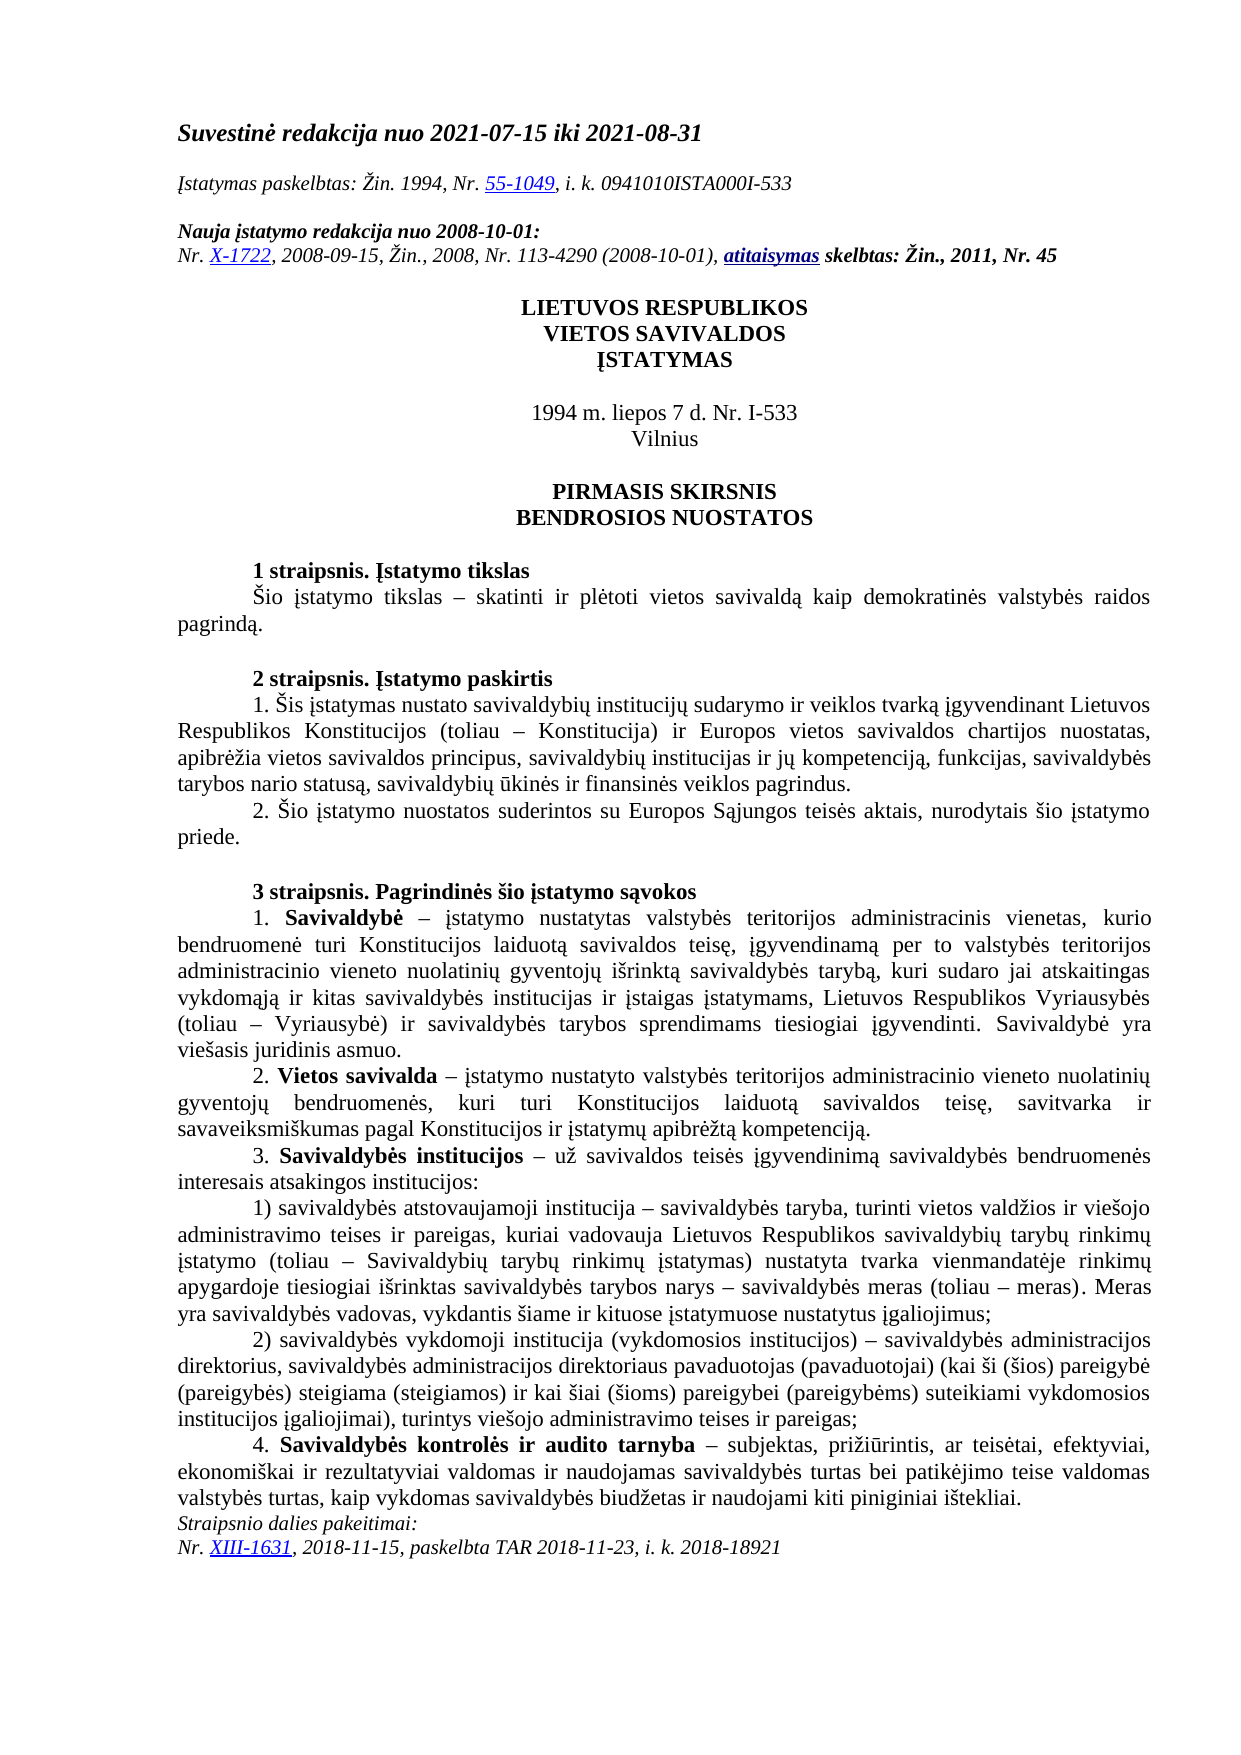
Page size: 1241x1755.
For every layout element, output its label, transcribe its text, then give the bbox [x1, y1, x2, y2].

text 2. Šio įstatymo nuostatos suderintos su Europos Sąjungos teisės aktais, nurodytais šio įstatymo priede. [177, 797, 1152, 849]
text VIETOS SAVIVALDOS [177, 320, 1152, 346]
text 2. Vietos savivalda – įstatymo nustatyto valstybės teritorijos administracinio vieneto nuolatinių gyventojų bendruomenės, kuri turi Konstitucijos laiduotą savivaldos teisę, savitvarka ir savaveiksmiškumas pagal Konstitucijos ir įstatymų apibrėžtą kompetenciją. [177, 1063, 1152, 1142]
text PIRMASIS SKIRSNIS [177, 478, 1152, 504]
text Nauja įstatymo redakcija nuo 2008-10-01: [177, 219, 1152, 243]
text 1. Šis įstatymas nustato savivaldybių institucijų sudarymo ir veiklos tvarką įgyvendinant Lietuvos Respublikos Konstitucijos (toliau – Konstitucija) ir Europos vietos savivaldos chartijos nuostatas, apibrėžia vietos savivaldos principus, savivaldybių institucijas ir jų kompetenciją, funkcijas, savivaldybės tarybos nario statusą, savivaldybių ūkinės ir finansinės veiklos pagrindus. [177, 691, 1152, 797]
text Vilnius [177, 425, 1152, 452]
text 2) savivaldybės vykdomoji institucija (vykdomosios institucijos) – savivaldybės administracijos direktorius, savivaldybės administracijos direktoriaus pavaduotojas (pavaduotojai) (kai ši (šios) pareigybė (pareigybės) steigiama (steigiamos) ir kai šiai (šioms) pareigybei (pareigybėms) suteikiami vykdomosios institucijos įgaliojimai), turintys viešojo administravimo teises ir pareigas; [177, 1326, 1152, 1432]
text 1994 m. liepos 7 d. Nr. I-533 [177, 399, 1152, 425]
text 2 straipsnis. Įstatymo paskirtis [177, 665, 1152, 691]
text 3. Savivaldybės institucijos – už savivaldos teisės įgyvendinimą savivaldybės bendruomenės interesais atsakingos institucijos: [177, 1142, 1152, 1194]
text Suvestinė redakcija nuo 2021-07-15 iki 2021-08-31 [177, 118, 1152, 147]
text 1) savivaldybės atstovaujamoji institucija – savivaldybės taryba, turinti vietos valdžios ir viešojo administravimo teises ir pareigas, kuriai vadovauja Lietuvos Respublikos savivaldybių tarybų rinkimų įstatymo (toliau – Savivaldybių tarybų rinkimų įstatymas) nustatyta tvarka vienmandatėje rinkimų apygardoje tiesiogiai išrinktas savivaldybės tarybos narys – savivaldybės meras (toliau – meras). Meras yra savivaldybės vadovas, vykdantis šiame ir kituose įstatymuose nustatytus įgaliojimus; [177, 1194, 1152, 1326]
text Nr. XIII-1631, 2018-11-15, paskelbta TAR 2018-11-23, i. k. 2018-18921 [177, 1535, 1152, 1559]
text BENDROSIOS NUOSTATOS [177, 504, 1152, 531]
text Įstatymas paskelbtas: Žin. 1994, Nr. 55-1049, i. k. 0941010ISTA000I-533 [177, 171, 1152, 195]
text 1. Savivaldybė – įstatymo nustatytas valstybės teritorijos administracinis vienetas, kurio bendruomenė turi Konstitucijos laiduotą savivaldos teisę, įgyvendinamą per to valstybės teritorijos administracinio vieneto nuolatinių gyventojų išrinktą savivaldybės tarybą, kuri sudaro jai atskaitingas vykdomąją ir kitas savivaldybės institucijas ir įstaigas įstatymams, Lietuvos Respublikos Vyriausybės (toliau – Vyriausybė) ir savivaldybės tarybos sprendimams tiesiogiai įgyvendinti. Savivaldybė yra viešasis juridinis asmuo. [177, 904, 1152, 1063]
text 4. Savivaldybės kontrolės ir audito tarnyba – subjektas, prižiūrintis, ar teisėtai, efektyviai, ekonomiškai ir rezultatyviai valdomas ir naudojamas savivaldybės turtas bei patikėjimo teise valdomas valstybės turtas, kaip vykdomas savivaldybės biudžetas ir naudojami kiti piniginiai ištekliai. [177, 1432, 1152, 1511]
text Nr. X-1722, 2008-09-15, Žin., 2008, Nr. 113-4290 (2008-10-01), atitaisymas skelbtas: Žin., 2011, Nr. 45 [177, 243, 1152, 267]
text 1 straipsnis. Įstatymo tikslas [177, 557, 1152, 583]
text ĮSTATYMAS [177, 346, 1152, 373]
text LIETUVOS RESPUBLIKOS [177, 293, 1152, 320]
text 3 straipsnis. Pagrindinės šio įstatymo sąvokos [177, 878, 1152, 904]
text Straipsnio dalies pakeitimai: [177, 1511, 1152, 1535]
text Šio įstatymo tikslas – skatinti ir plėtoti vietos savivaldą kaip demokratinės valstybės raidos pagrindą. [177, 583, 1152, 636]
